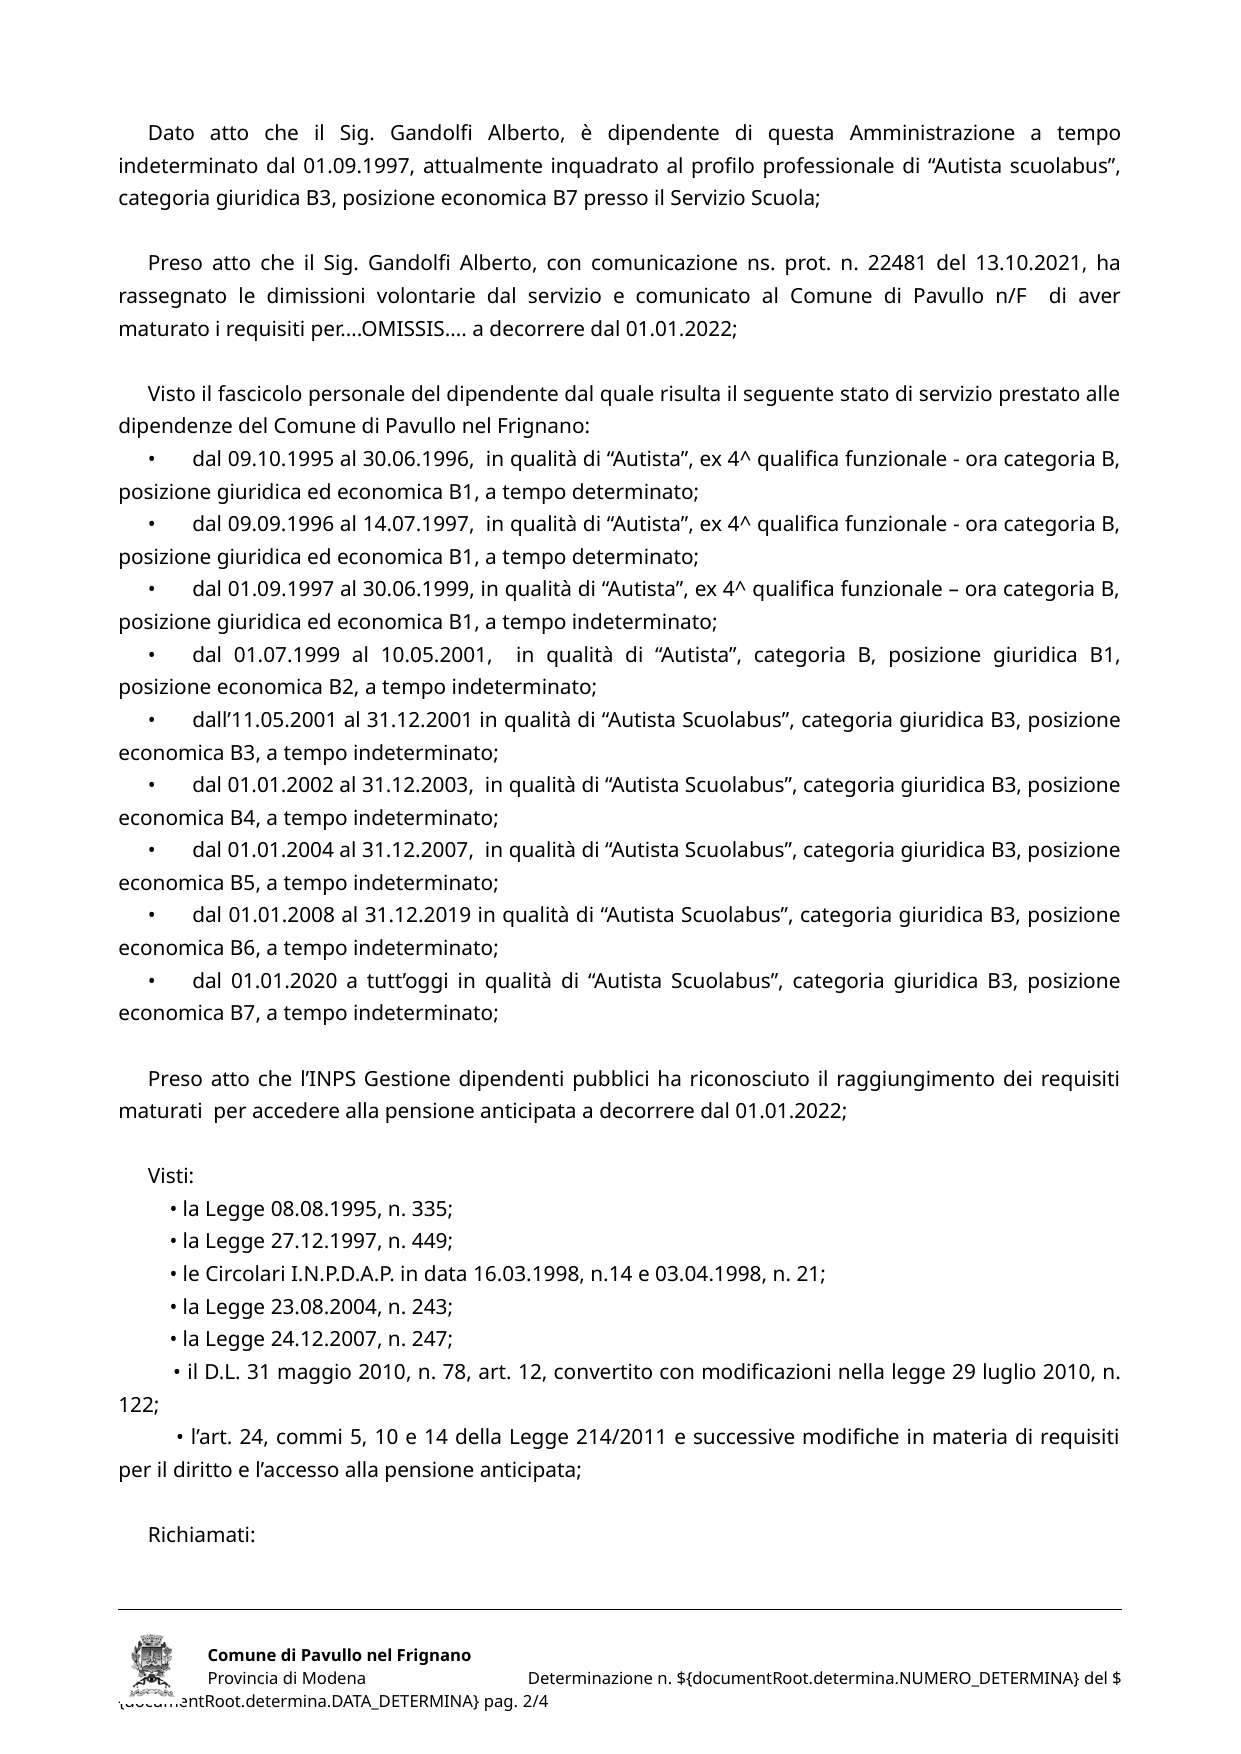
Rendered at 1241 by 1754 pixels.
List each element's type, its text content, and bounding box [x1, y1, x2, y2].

text • la Legge 24.12.2007, n. 247; [118, 1324, 1122, 1353]
text • dal 01.01.2004 al 31.12.2007, in qualità di “Autista Scuolabus”, categoria giuridica B3, posizione economica B5, a tempo indeterminato; [118, 835, 1122, 896]
text • dal 01.01.2008 al 31.12.2019 in qualità di “Autista Scuolabus”, categoria giuridica B3, posizione economica B6, a tempo indeterminato; [118, 901, 1122, 962]
text Preso atto che l’INPS Gestione dipendenti pubblici ha riconosciuto il raggiungimento dei requisiti maturati per accedere alla pensione anticipata a decorrere dal 01.01.2022; [118, 1064, 1122, 1125]
text Preso atto che il Sig. Gandolfi Alberto, con comunicazione ns. prot. n. 22481 del 13.10.2021, ha rassegnato le dimissioni volontarie dal servizio e comunicato al Comune di Pavullo n/F di aver maturato i requisiti per….OMISSIS…. a decorrere dal 01.01.2022; [118, 248, 1122, 342]
text • dall’11.05.2001 al 31.12.2001 in qualità di “Autista Scuolabus”, categoria giuridica B3, posizione economica B3, a tempo indeterminato; [118, 705, 1122, 766]
picture [120, 1631, 183, 1704]
text • la Legge 23.08.2004, n. 243; [118, 1292, 1122, 1320]
text Dato atto che il Sig. Gandolfi Alberto, è dipendente di questa Amministrazione a tempo indeterminato dal 01.09.1997, attualmente inquadrato al profilo professionale di “Autista scuolabus”, categoria giuridica B3, posizione economica B7 presso il Servizio Scuola; [118, 118, 1122, 212]
text • dal 09.10.1995 al 30.06.1996, in qualità di “Autista”, ex 4^ qualifica funzionale - ora categoria B, posizione giuridica ed economica B1, a tempo determinato; [118, 444, 1122, 505]
text • dal 01.09.1997 al 30.06.1999, in qualità di “Autista”, ex 4^ qualifica funzionale – ora categoria B, posizione giuridica ed economica B1, a tempo indeterminato; [118, 574, 1122, 636]
text Visti: [118, 1161, 1122, 1190]
text Visto il fascicolo personale del dipendente dal quale risulta il seguente stato di servizio prestato alle dipendenze del Comune di Pavullo nel Frignano: [118, 379, 1122, 440]
text • dal 09.09.1996 al 14.07.1997, in qualità di “Autista”, ex 4^ qualifica funzionale - ora categoria B, posizione giuridica ed economica B1, a tempo determinato; [118, 509, 1122, 570]
text • dal 01.07.1999 al 10.05.2001, in qualità di “Autista”, categoria B, posizione giuridica B1, posizione economica B2, a tempo indeterminato; [118, 640, 1122, 701]
text Richiamati: [118, 1520, 1122, 1548]
text • la Legge 27.12.1997, n. 449; [118, 1227, 1122, 1255]
text • le Circolari I.N.P.D.A.P. in data 16.03.1998, n.14 e 03.04.1998, n. 21; [118, 1259, 1122, 1288]
text • l’art. 24, commi 5, 10 e 14 della Legge 214/2011 e successive modifiche in materia di requisiti per il diritto e l’accesso alla pensione anticipata; [118, 1422, 1122, 1483]
text • dal 01.01.2002 al 31.12.2003, in qualità di “Autista Scuolabus”, categoria giuridica B3, posizione economica B4, a tempo indeterminato; [118, 770, 1122, 831]
text • il D.L. 31 maggio 2010, n. 78, art. 12, convertito con modificazioni nella legge 29 luglio 2010, n. 122; [118, 1357, 1122, 1418]
text • la Legge 08.08.1995, n. 335; [118, 1194, 1122, 1222]
text • dal 01.01.2020 a tutt’oggi in qualità di “Autista Scuolabus”, categoria giuridica B3, posizione economica B7, a tempo indeterminato; [118, 966, 1122, 1027]
